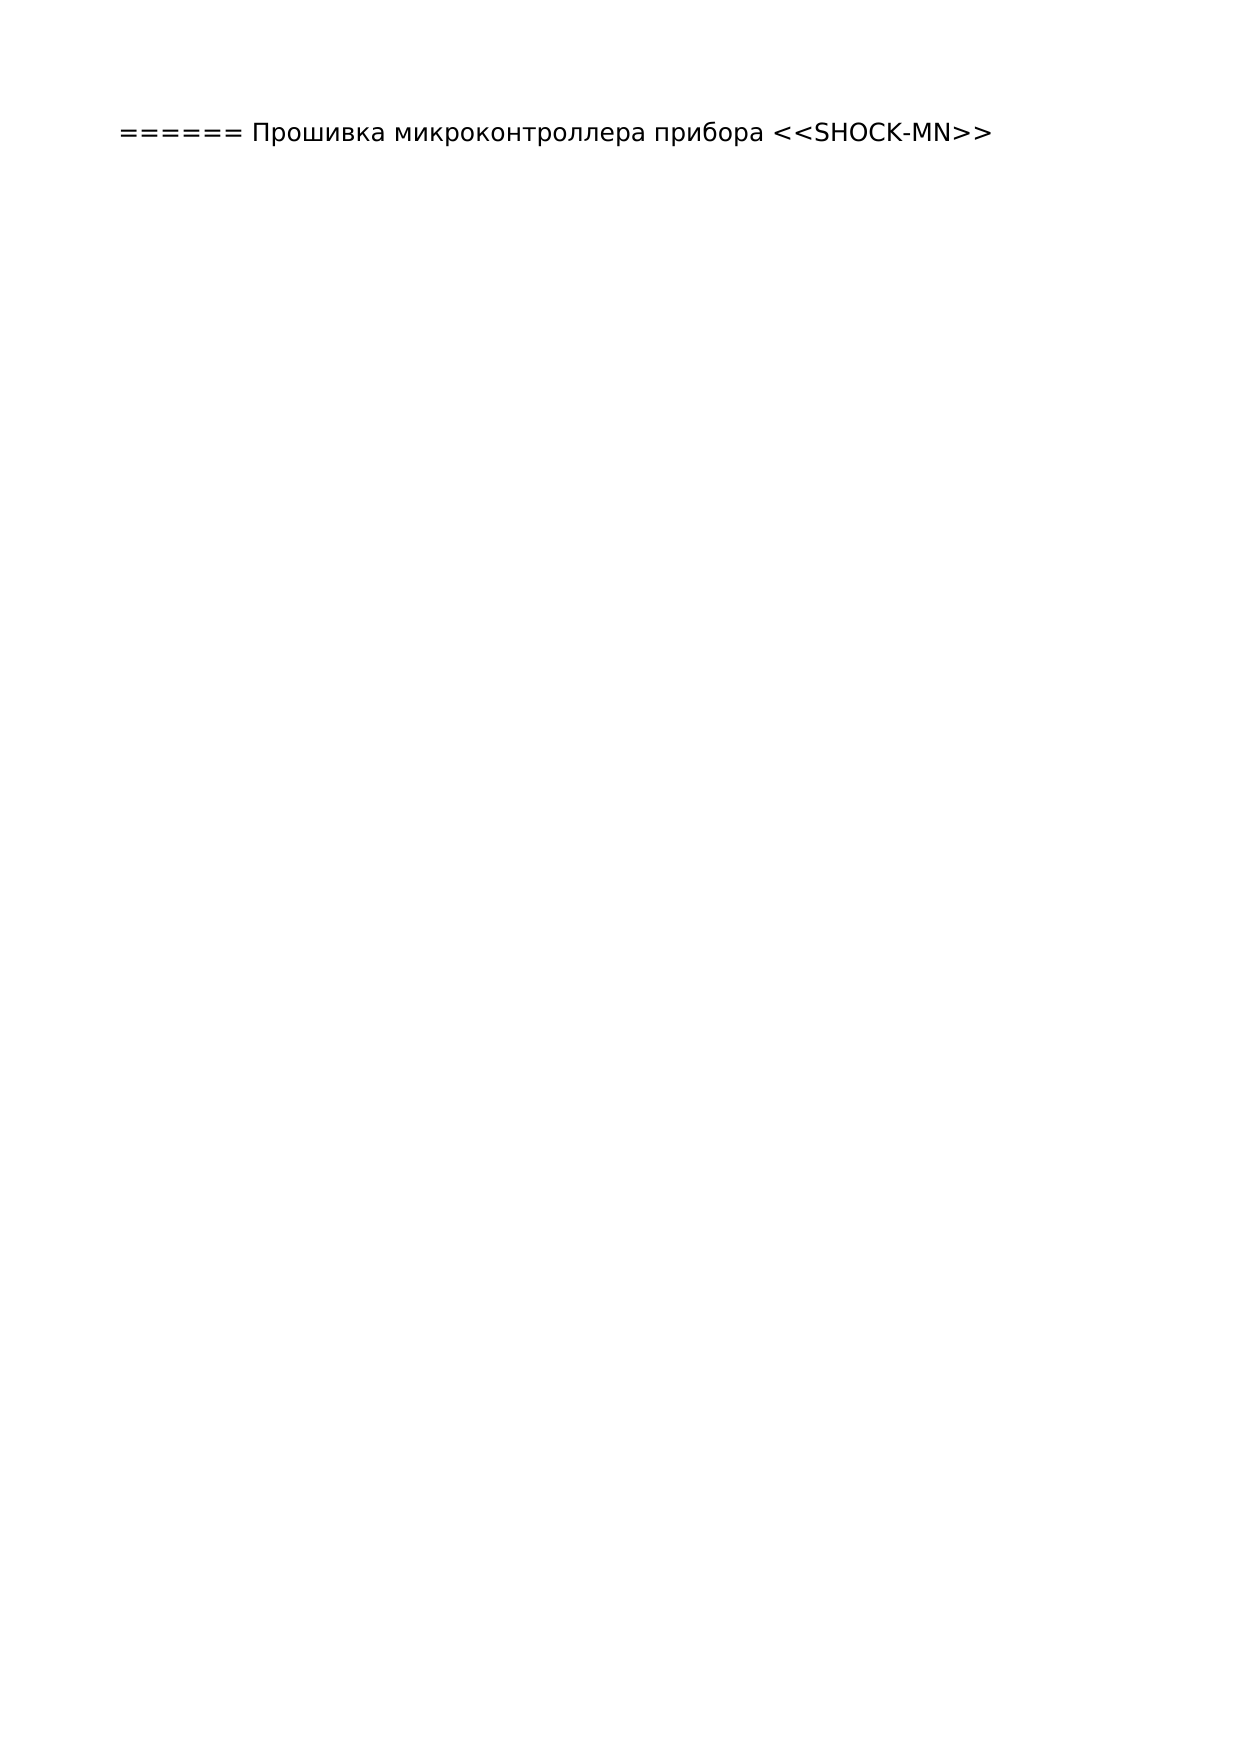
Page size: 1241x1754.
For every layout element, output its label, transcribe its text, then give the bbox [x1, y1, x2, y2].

text ====== Прошивка микроконтроллера прибора <<SHOCK-MN>> [118, 118, 1122, 147]
